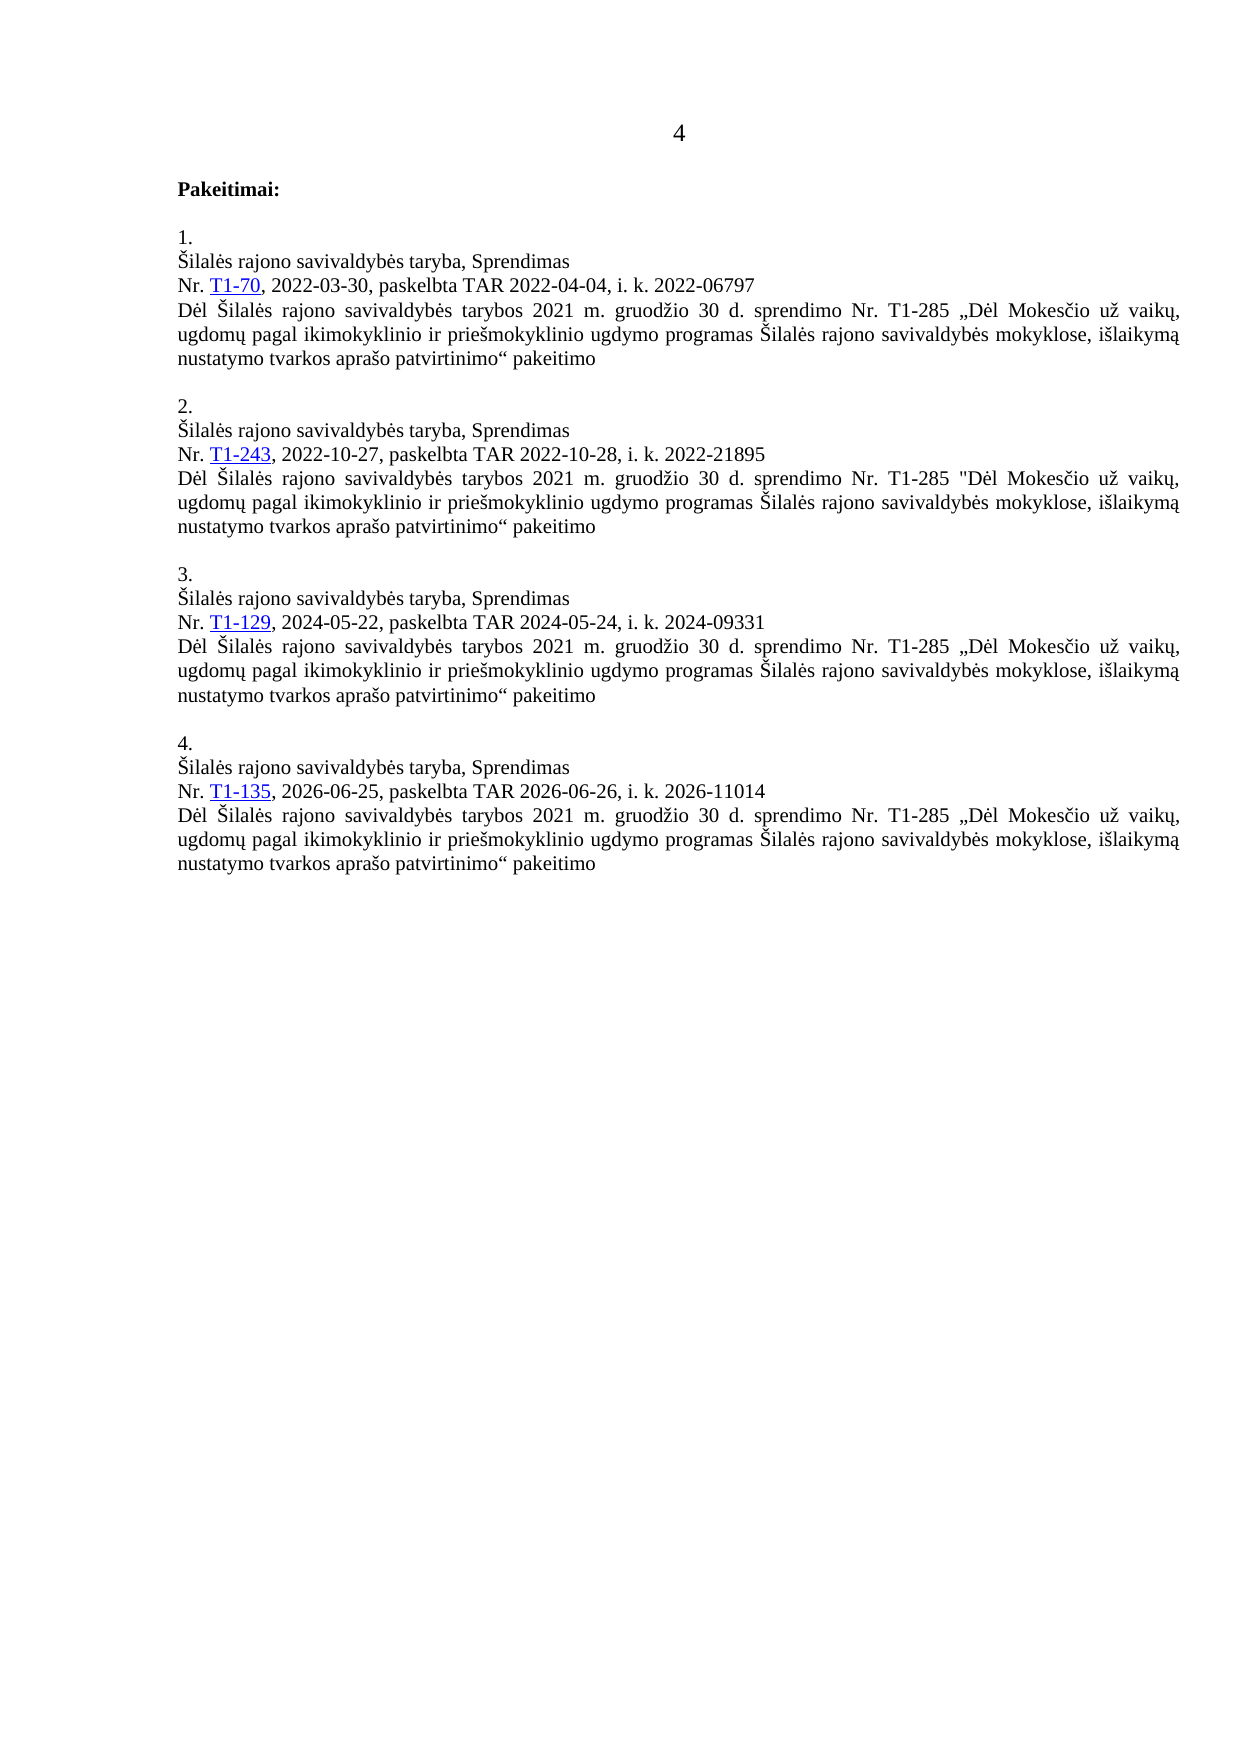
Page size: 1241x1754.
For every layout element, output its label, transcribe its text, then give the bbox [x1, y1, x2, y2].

text Nr. T1-243, 2022-10-27, paskelbta TAR 2022-10-28, i. k. 2022-21895 [177, 442, 1181, 466]
text 4. [177, 731, 1181, 755]
text Nr. T1-135, 2026-06-25, paskelbta TAR 2026-06-26, i. k. 2026-11014 [177, 779, 1181, 803]
text Dėl Šilalės rajono savivaldybės tarybos 2021 m. gruodžio 30 d. sprendimo Nr. T1-285 "Dėl Mokesčio už vaikų, ugdomų pagal ikimokyklinio ir priešmokyklinio ugdymo programas Šilalės rajono savivaldybės mokyklose, išlaikymą nustatymo tvarkos aprašo patvirtinimo“ pakeitimo [177, 466, 1181, 538]
text Nr. T1-129, 2024-05-22, paskelbta TAR 2024-05-24, i. k. 2024-09331 [177, 610, 1181, 634]
text Dėl Šilalės rajono savivaldybės tarybos 2021 m. gruodžio 30 d. sprendimo Nr. T1-285 „Dėl Mokesčio už vaikų, ugdomų pagal ikimokyklinio ir priešmokyklinio ugdymo programas Šilalės rajono savivaldybės mokyklose, išlaikymą nustatymo tvarkos aprašo patvirtinimo“ pakeitimo [177, 297, 1181, 370]
text Šilalės rajono savivaldybės taryba, Sprendimas [177, 418, 1181, 442]
text 2. [177, 394, 1181, 418]
text Dėl Šilalės rajono savivaldybės tarybos 2021 m. gruodžio 30 d. sprendimo Nr. T1-285 „Dėl Mokesčio už vaikų, ugdomų pagal ikimokyklinio ir priešmokyklinio ugdymo programas Šilalės rajono savivaldybės mokyklose, išlaikymą nustatymo tvarkos aprašo patvirtinimo“ pakeitimo [177, 803, 1181, 875]
text Šilalės rajono savivaldybės taryba, Sprendimas [177, 755, 1181, 779]
text Dėl Šilalės rajono savivaldybės tarybos 2021 m. gruodžio 30 d. sprendimo Nr. T1-285 „Dėl Mokesčio už vaikų, ugdomų pagal ikimokyklinio ir priešmokyklinio ugdymo programas Šilalės rajono savivaldybės mokyklose, išlaikymą nustatymo tvarkos aprašo patvirtinimo“ pakeitimo [177, 634, 1181, 707]
text Šilalės rajono savivaldybės taryba, Sprendimas [177, 249, 1181, 273]
text Pakeitimai: [177, 177, 1181, 201]
text 3. [177, 562, 1181, 586]
text Nr. T1-70, 2022-03-30, paskelbta TAR 2022-04-04, i. k. 2022-06797 [177, 273, 1181, 297]
text 1. [177, 225, 1181, 249]
text Šilalės rajono savivaldybės taryba, Sprendimas [177, 586, 1181, 610]
